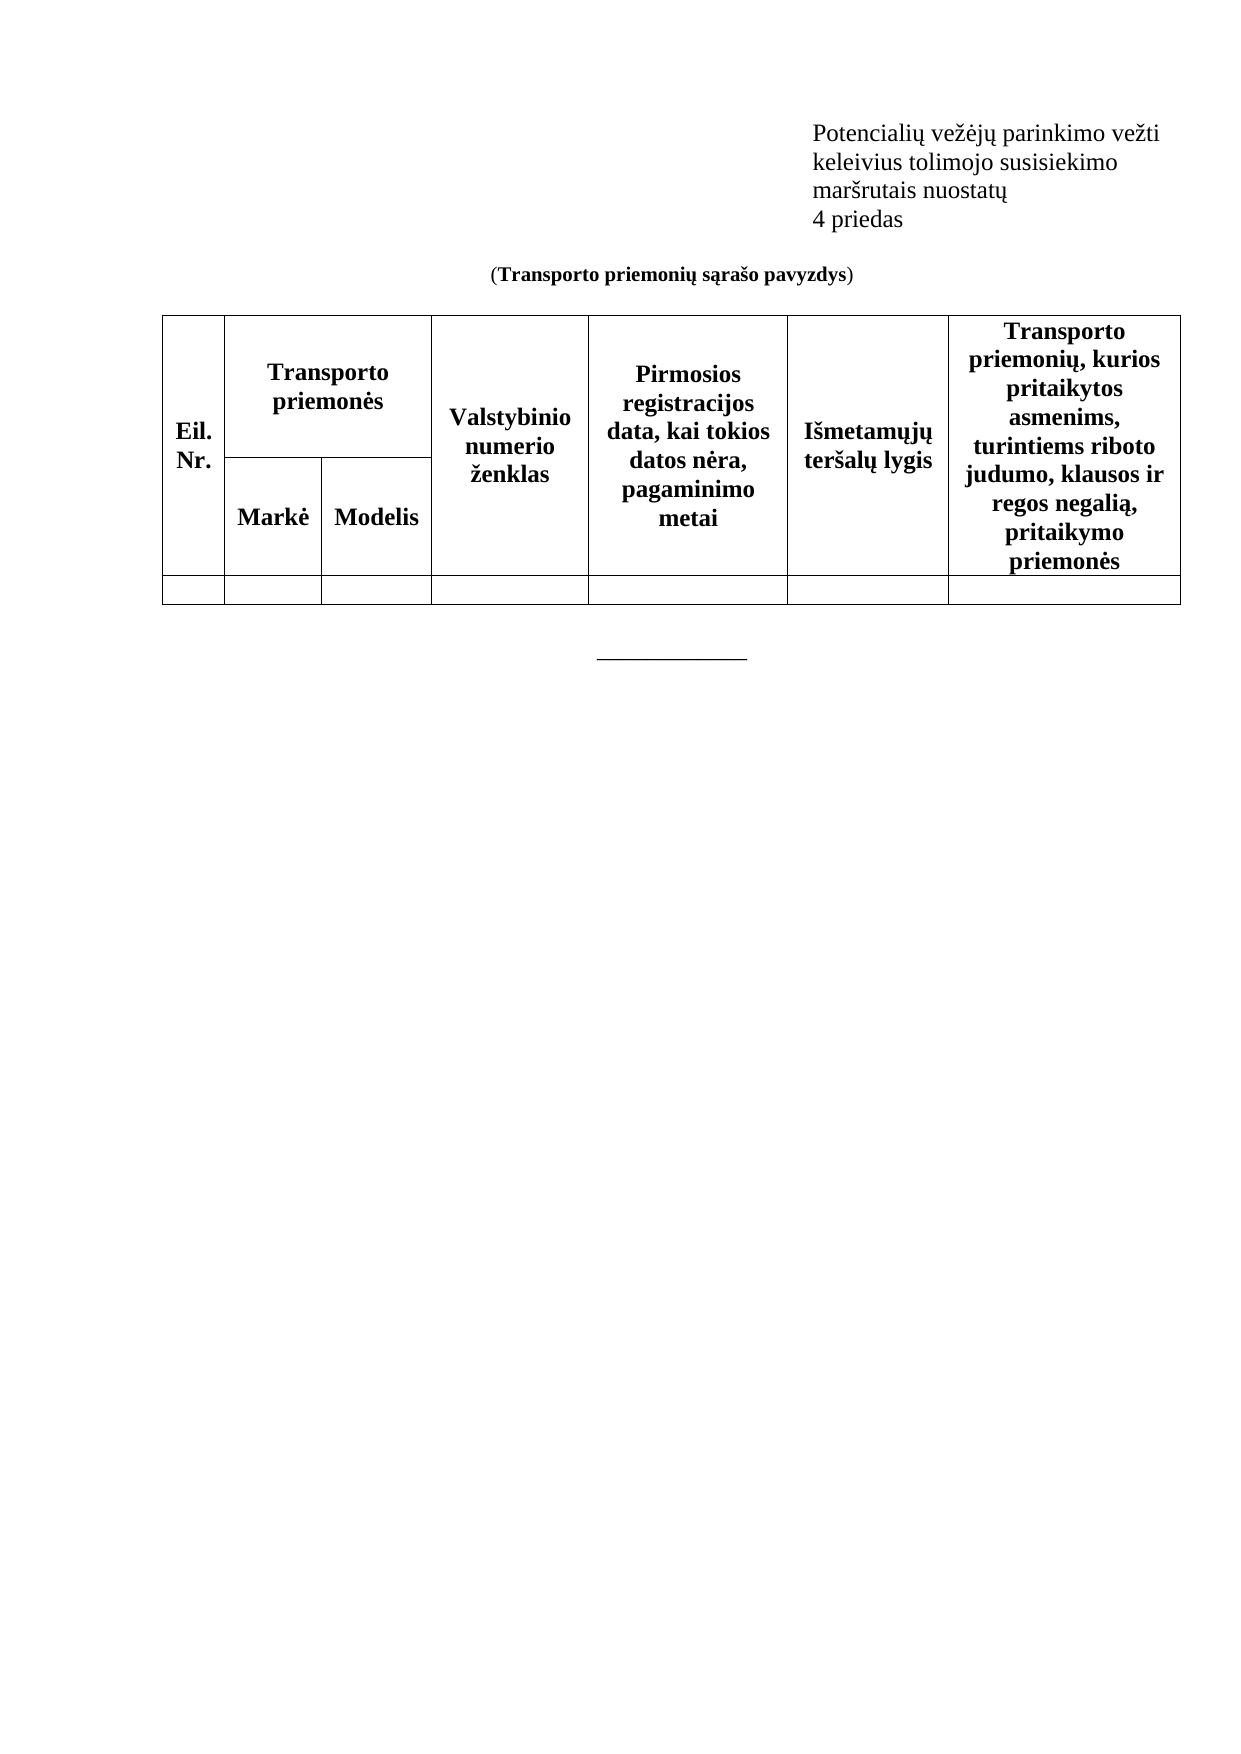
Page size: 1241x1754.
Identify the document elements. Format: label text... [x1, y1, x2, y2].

text maršrutais nuostatų [812, 176, 1181, 204]
table_header Transporto priemonių, kurios pritaikytos asmenims, turintiems riboto judumo, klausos ir regos negalią, pritaikymo priemonės [949, 316, 1180, 574]
table_header Transporto priemonės [225, 316, 431, 457]
table_header Eil. Nr. [163, 316, 224, 574]
table_cell Modelis [322, 458, 431, 574]
text (Transporto priemonių sąrašo pavyzdys) [162, 262, 1181, 286]
table_cell Markė [225, 458, 321, 574]
table_cell [163, 576, 224, 604]
table_cell [788, 576, 948, 604]
table_header Pirmosios registracijos data, kai tokios datos nėra, pagaminimo metai [589, 316, 787, 574]
table_cell [322, 576, 431, 604]
text 4 priedas [812, 204, 1181, 233]
table_cell [225, 576, 321, 604]
table_cell [589, 576, 787, 604]
table_header Valstybinio numerio ženklas [432, 316, 588, 574]
text Potencialių vežėjų parinkimo vežti [812, 118, 1181, 147]
table_header Išmetamųjų teršalų lygis [788, 316, 948, 574]
table_cell [432, 576, 588, 604]
text ____________ [162, 634, 1181, 663]
table_cell [949, 576, 1180, 604]
text keleivius tolimojo susisiekimo [812, 147, 1181, 176]
